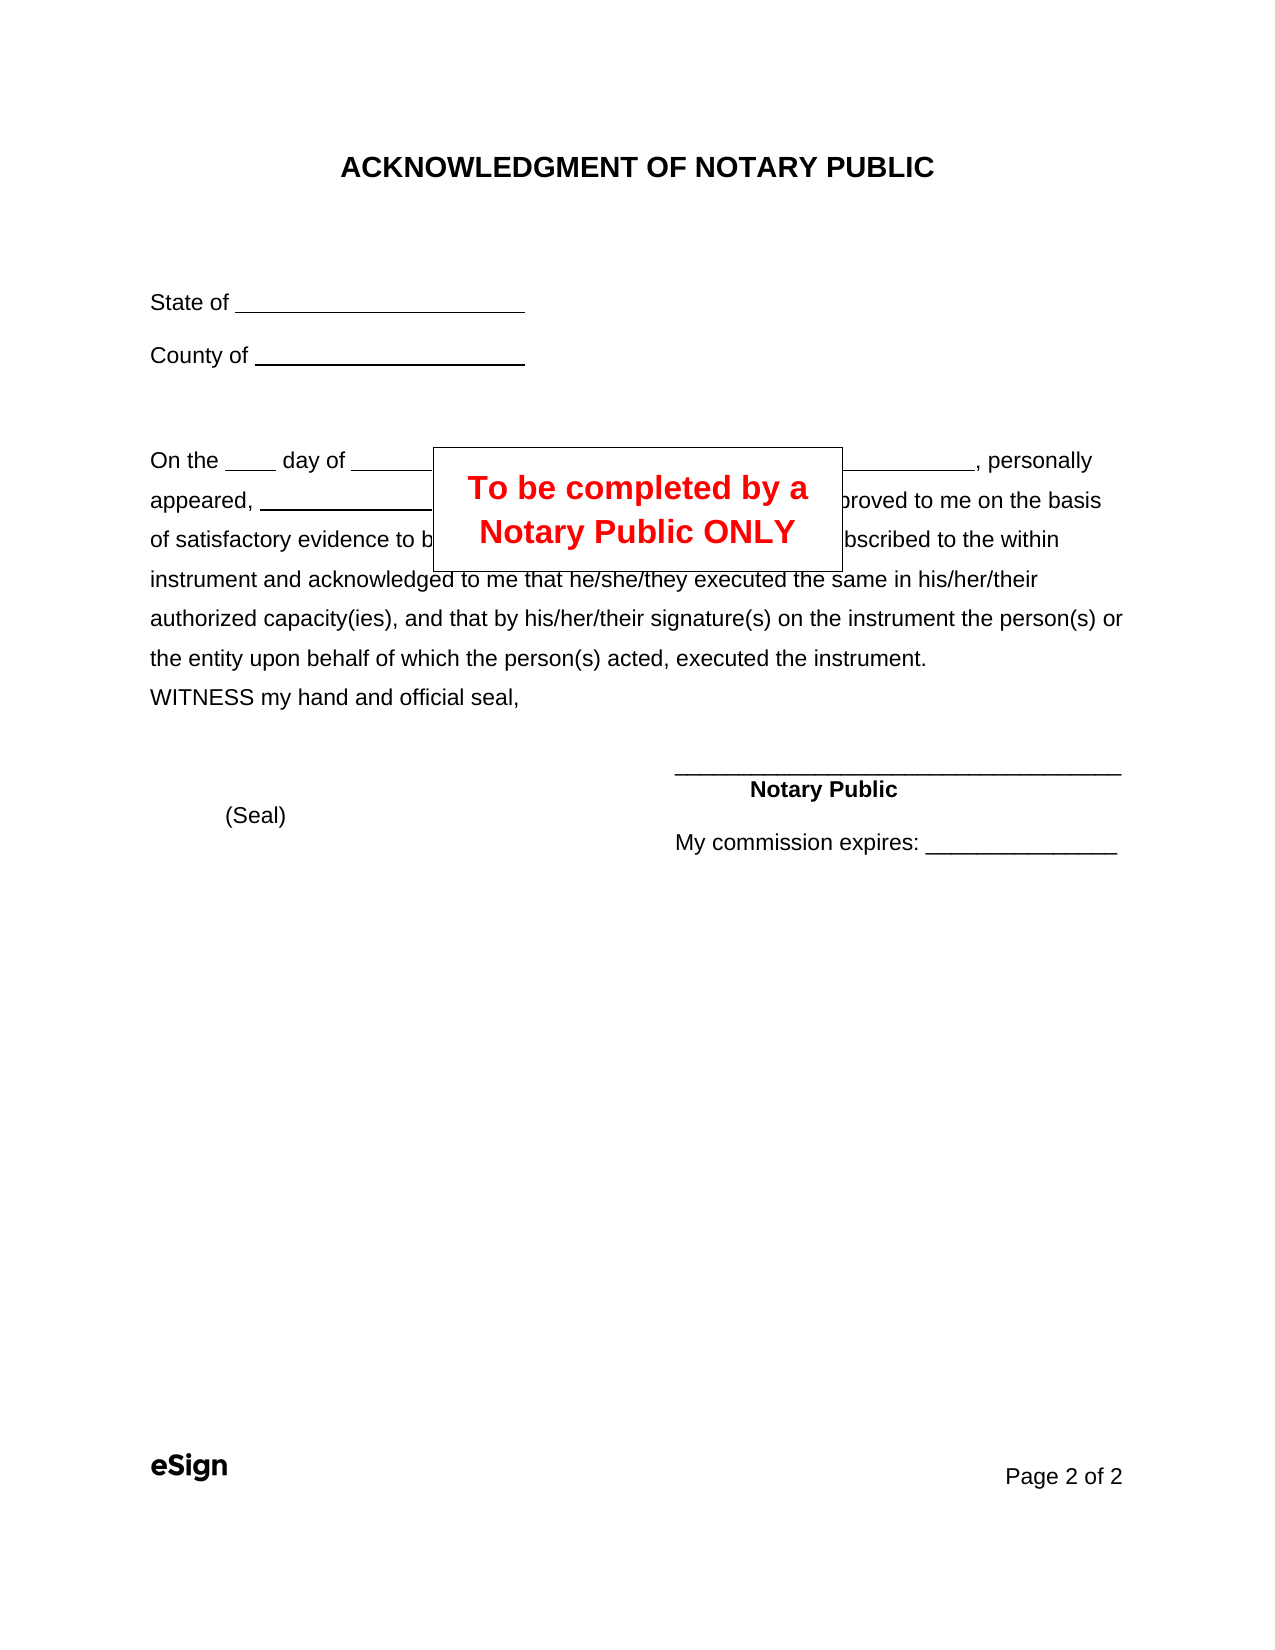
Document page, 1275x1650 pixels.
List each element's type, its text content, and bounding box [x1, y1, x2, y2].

text State of [150, 289, 1125, 315]
text On the day of 20 before me, , personally appeared, , , proved to me on the basis of satisfactory evidence to be the person(s) whose name(s) is/are subscribed to the within instrument and acknowledged to me that he/she/they executed the same in his/her/their authorized capacity(ies), and that by his/her/their signature(s) on the instrument the person(s) or the entity upon behalf of which the person(s) acted, executed the instrument. [150, 447, 1125, 671]
text On the day of 20 before me, , personally appeared, , , proved to me on the basis of satisfactory evidence to be the person(s) whose name(s) is/are subscribed to the within instrument and acknowledged to me that he/she/they executed the same in his/her/their authorized capacity(ies), and that by his/her/their signature(s) on the instrument the person(s) or the entity upon behalf of which the person(s) acted, executed the instrument. [434, 448, 842, 571]
text County of [150, 342, 1125, 368]
text (Seal) My commission expires: _______________ [225, 802, 1125, 855]
text ACKNOWLEDGMENT OF NOTARY PUBLIC [150, 150, 1125, 183]
text WITNESS my hand and official seal, [150, 684, 1125, 710]
text ___________________________________ Notary Public [600, 750, 1125, 802]
text To be completed by a Notary Public ONLY [448, 468, 827, 551]
